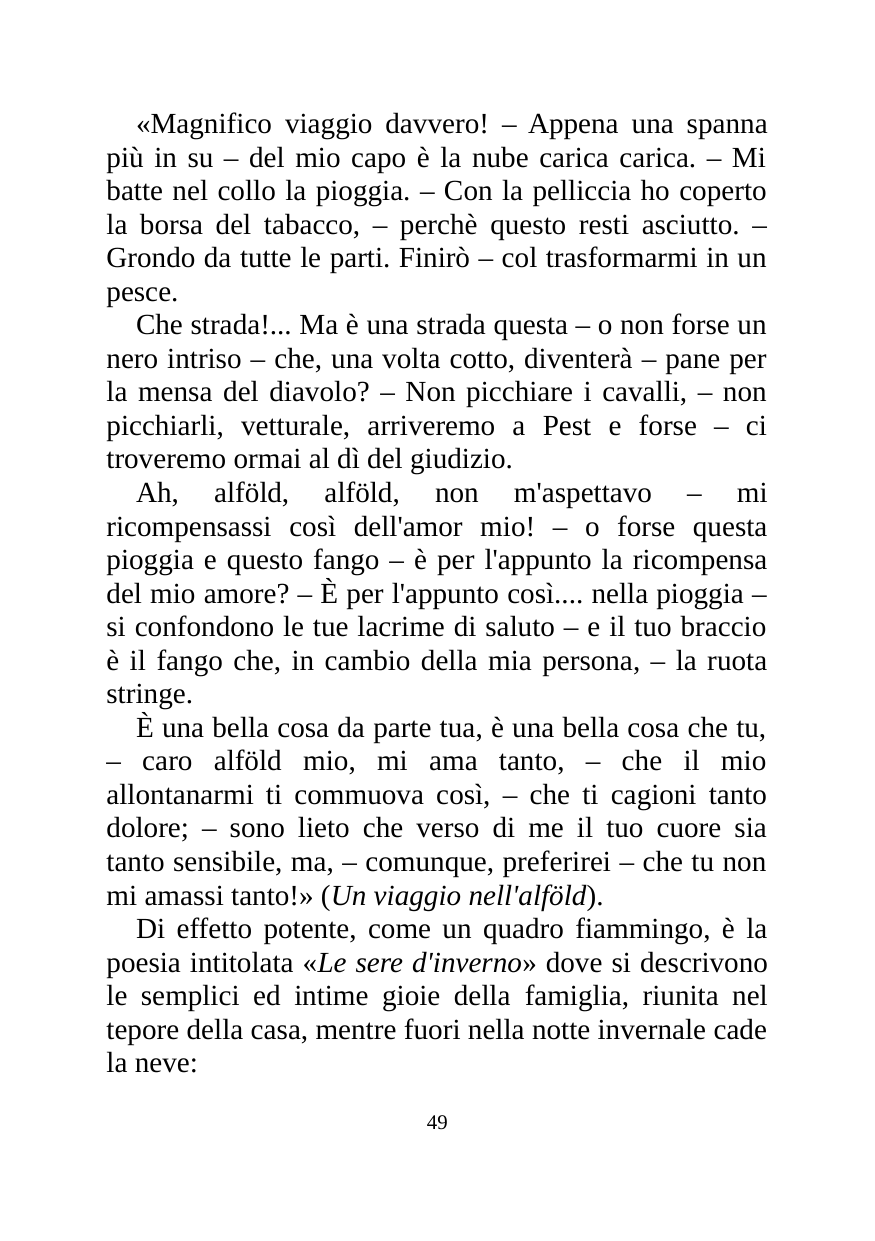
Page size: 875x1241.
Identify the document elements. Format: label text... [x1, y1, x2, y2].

text Di effetto potente, come un quadro fiammingo, è la poesia intitolata «Le sere d'inverno» dove si descrivono le semplici ed intime gioie della famiglia, riunita nel tepore della casa, mentre fuori nella notte invernale cade la neve: [106, 911, 768, 1079]
text Ah, alföld, alföld, non m'aspettavo – mi ricompensassi così dell'amor mio! – o forse questa pioggia e questo fango – è per l'appunto la ricompensa del mio amore? – È per l'appunto così.... nella pioggia – si confondono le tue lacrime di saluto – e il tuo braccio è il fango che, in cambio della mia persona, – la ruota stringe. [106, 475, 768, 710]
text «Magnifico viaggio davvero! – Appena una spanna più in su – del mio capo è la nube carica carica. – Mi batte nel collo la pioggia. – Con la pelliccia ho coperto la borsa del tabacco, – perchè questo resti asciutto. – Grondo da tutte le parti. Finirò – col trasformarmi in un pesce. [106, 106, 768, 307]
text È una bella cosa da parte tua, è una bella cosa che tu, – caro alföld mio, mi ama tanto, – che il mio allontanarmi ti commuova così, – che ti cagioni tanto dolore; – sono lieto che verso di me il tuo cuore sia tanto sensibile, ma, – comunque, preferirei – che tu non mi amassi tanto!» (Un viaggio nell'alföld). [106, 710, 768, 911]
text Che strada!... Ma è una strada questa – o non forse un nero intriso – che, una volta cotto, diventerà – pane per la mensa del diavolo? – Non picchiare i cavalli, – non picchiarli, vetturale, arriveremo a Pest e forse – ci troveremo ormai al dì del giudizio. [106, 307, 768, 475]
